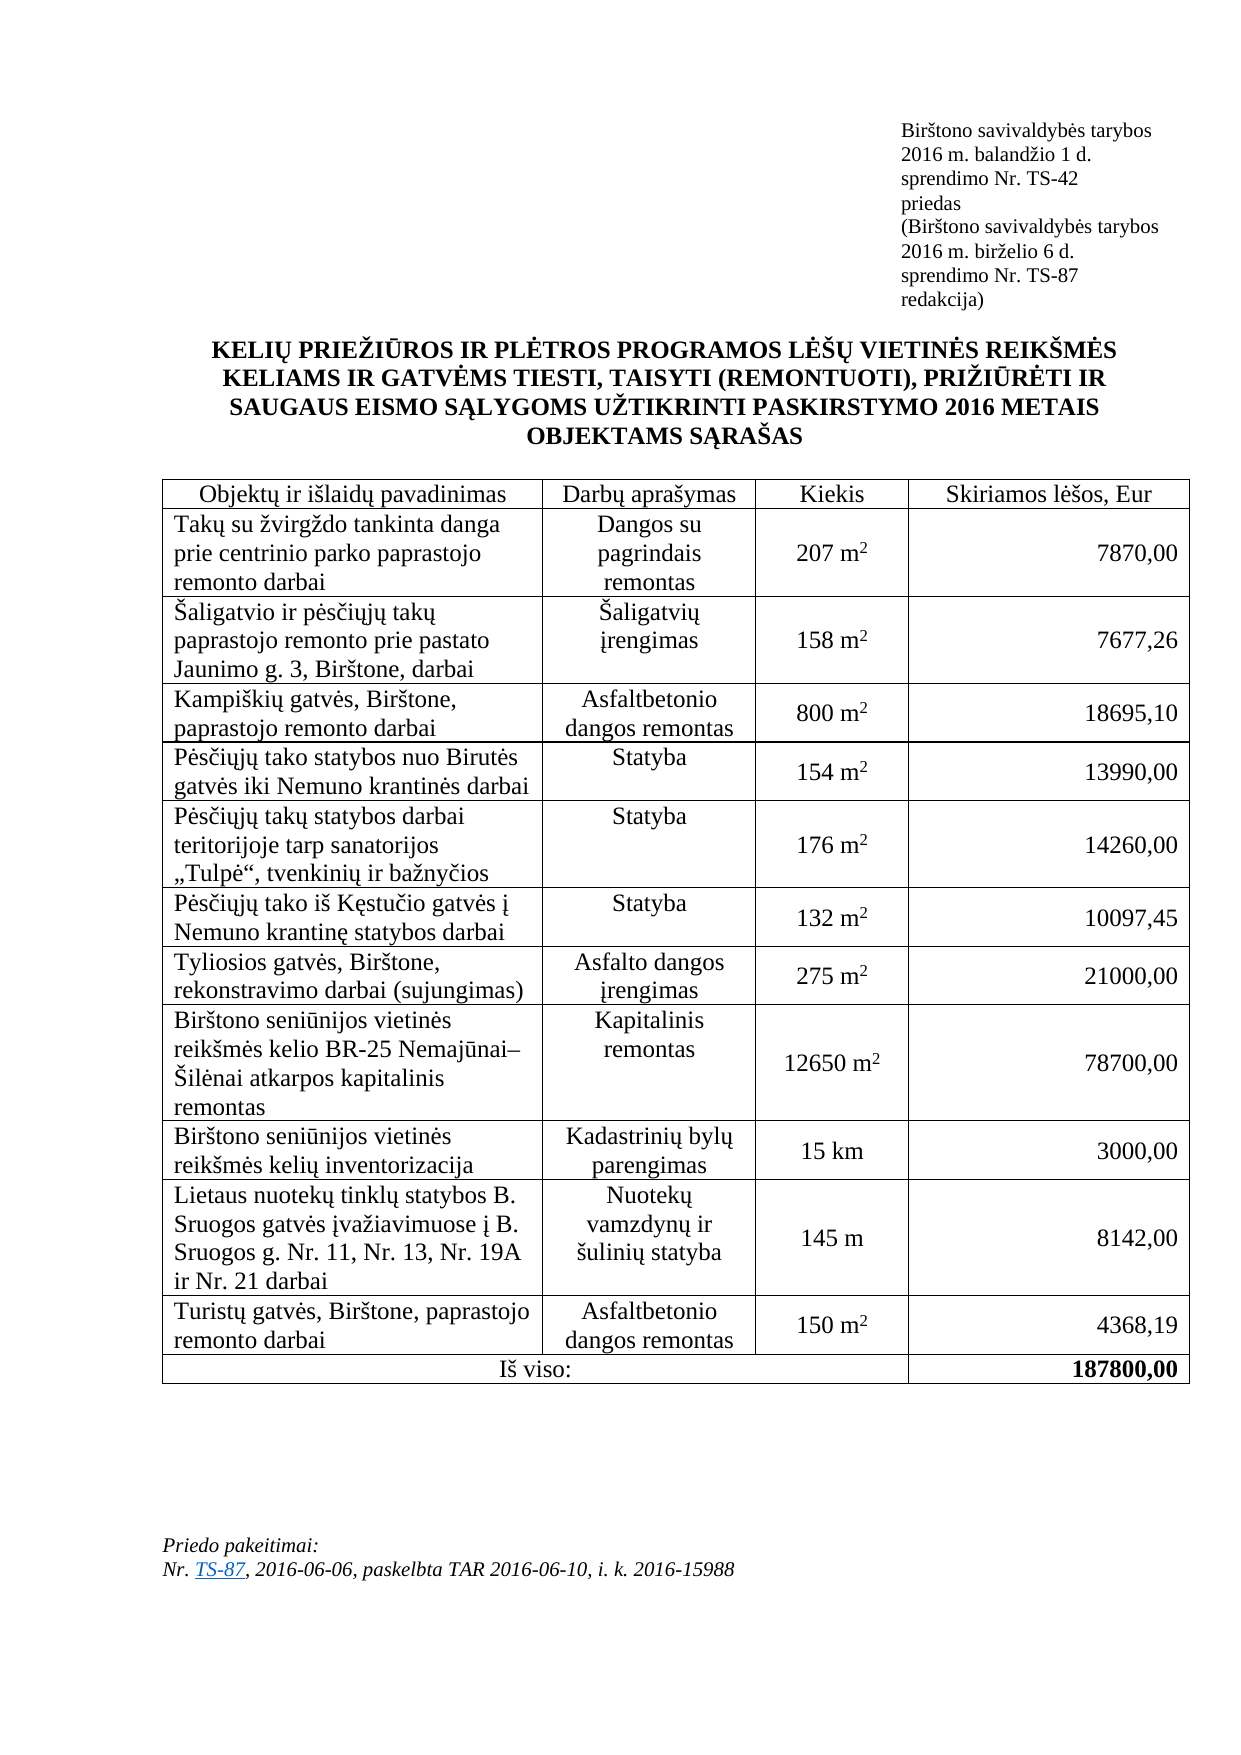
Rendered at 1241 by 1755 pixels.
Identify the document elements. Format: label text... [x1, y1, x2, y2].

table_header Kiekis [756, 480, 908, 508]
table_cell 275 m2 [756, 947, 908, 1004]
table_cell Iš viso: [163, 1355, 908, 1383]
table_cell 150 m2 [756, 1296, 908, 1353]
text sprendimo Nr. TS-87 [901, 263, 1167, 287]
table_header Darbų aprašymas [543, 480, 755, 508]
table_cell 154 m2 [756, 743, 908, 800]
table_cell 10097,45 [909, 888, 1189, 946]
text KELIŲ PRIEŽIŪROS IR PLĖTROS PROGRAMOS LĖŠŲ VIETINĖS REIKŠMĖS KELIAMS IR GATVĖMS TIESTI, TAISYTI (REMONTUOTI), PRIŽIŪRĖTI IR SAUGAUS EISMO SĄLYGOMS UŽTIKRINTI PASKIRSTYMO 2016 METAIS OBJEKTAMS SĄRAŠAS [162, 335, 1167, 450]
table_cell 4368,19 [909, 1296, 1189, 1353]
text Nr. TS-87, 2016-06-06, paskelbta TAR 2016-06-10, i. k. 2016-15988 [162, 1557, 1167, 1581]
table_cell 187800,00 [909, 1355, 1189, 1383]
table_cell 18695,10 [909, 684, 1189, 741]
table_cell 207 m2 [756, 509, 908, 596]
table_cell Statyba [543, 801, 755, 887]
table_cell Asfaltbetonio dangos remontas [543, 684, 755, 741]
text redakcija) [901, 287, 1167, 311]
table_header Skiriamos lėšos, Eur [909, 480, 1189, 508]
table_cell Nuotekų vamzdynų ir šulinių statyba [543, 1180, 755, 1295]
text Birštono savivaldybės tarybos [901, 118, 1167, 142]
text 2016 m. balandžio 1 d. [901, 142, 1167, 166]
table_cell Asfaltbetonio dangos remontas [543, 1296, 755, 1353]
table_cell Birštono seniūnijos vietinės reikšmės kelio BR-25 Nemajūnai–Šilėnai atkarpos kapitalinis remontas [163, 1005, 542, 1120]
table_cell 12650 m2 [756, 1005, 908, 1120]
table_cell 21000,00 [909, 947, 1189, 1004]
table_cell 7870,00 [909, 509, 1189, 596]
table_cell 78700,00 [909, 1005, 1189, 1120]
text 2016 m. birželio 6 d. [901, 238, 1167, 263]
table_cell 8142,00 [909, 1180, 1189, 1295]
text (Birštono savivaldybės tarybos [901, 214, 1167, 238]
table_cell 176 m2 [756, 801, 908, 887]
table_cell Kadastrinių bylų parengimas [543, 1121, 755, 1179]
text Priedo pakeitimai: [162, 1533, 1167, 1557]
table_cell Šaligatvių įrengimas [543, 597, 755, 683]
table_cell Statyba [543, 888, 755, 946]
table_cell Kapitalinis remontas [543, 1005, 755, 1120]
table_cell Kampiškių gatvės, Birštone, paprastojo remonto darbai [163, 684, 542, 741]
table_cell Birštono seniūnijos vietinės reikšmės kelių inventorizacija [163, 1121, 542, 1179]
table_cell 145 m [756, 1180, 908, 1295]
table_cell Turistų gatvės, Birštone, paprastojo remonto darbai [163, 1296, 542, 1353]
table_cell 15 km [756, 1121, 908, 1179]
table_cell Takų su žvirgždo tankinta danga prie centrinio parko paprastojo remonto darbai [163, 509, 542, 596]
table_cell 3000,00 [909, 1121, 1189, 1179]
table_cell Statyba [543, 743, 755, 800]
table_cell Lietaus nuotekų tinklų statybos B. Sruogos gatvės įvažiavimuose į B. Sruogos g. Nr. 11, Nr. 13, Nr. 19A ir Nr. 21 darbai [163, 1180, 542, 1295]
table_cell Pėsčiųjų takų statybos darbai teritorijoje tarp sanatorijos „Tulpė“, tvenkinių ir bažnyčios [163, 801, 542, 887]
table_cell Šaligatvio ir pėsčiųjų takų paprastojo remonto prie pastato Jaunimo g. 3, Birštone, darbai [163, 597, 542, 683]
table_cell 158 m2 [756, 597, 908, 683]
text priedas [901, 190, 1167, 214]
table_cell Pėsčiųjų tako statybos nuo Birutės gatvės iki Nemuno krantinės darbai [163, 743, 542, 800]
table_cell 13990,00 [909, 743, 1189, 800]
text sprendimo Nr. TS-42 [901, 166, 1167, 190]
table_cell 132 m2 [756, 888, 908, 946]
table_cell 800 m2 [756, 684, 908, 741]
table_header Objektų ir išlaidų pavadinimas [163, 480, 542, 508]
table_cell Tyliosios gatvės, Birštone, rekonstravimo darbai (sujungimas) [163, 947, 542, 1004]
table_cell 7677,26 [909, 597, 1189, 683]
table_cell Dangos su pagrindais remontas [543, 509, 755, 596]
table_cell 14260,00 [909, 801, 1189, 887]
table_cell Asfalto dangos įrengimas [543, 947, 755, 1004]
table_cell Pėsčiųjų tako iš Kęstučio gatvės į Nemuno krantinę statybos darbai [163, 888, 542, 946]
